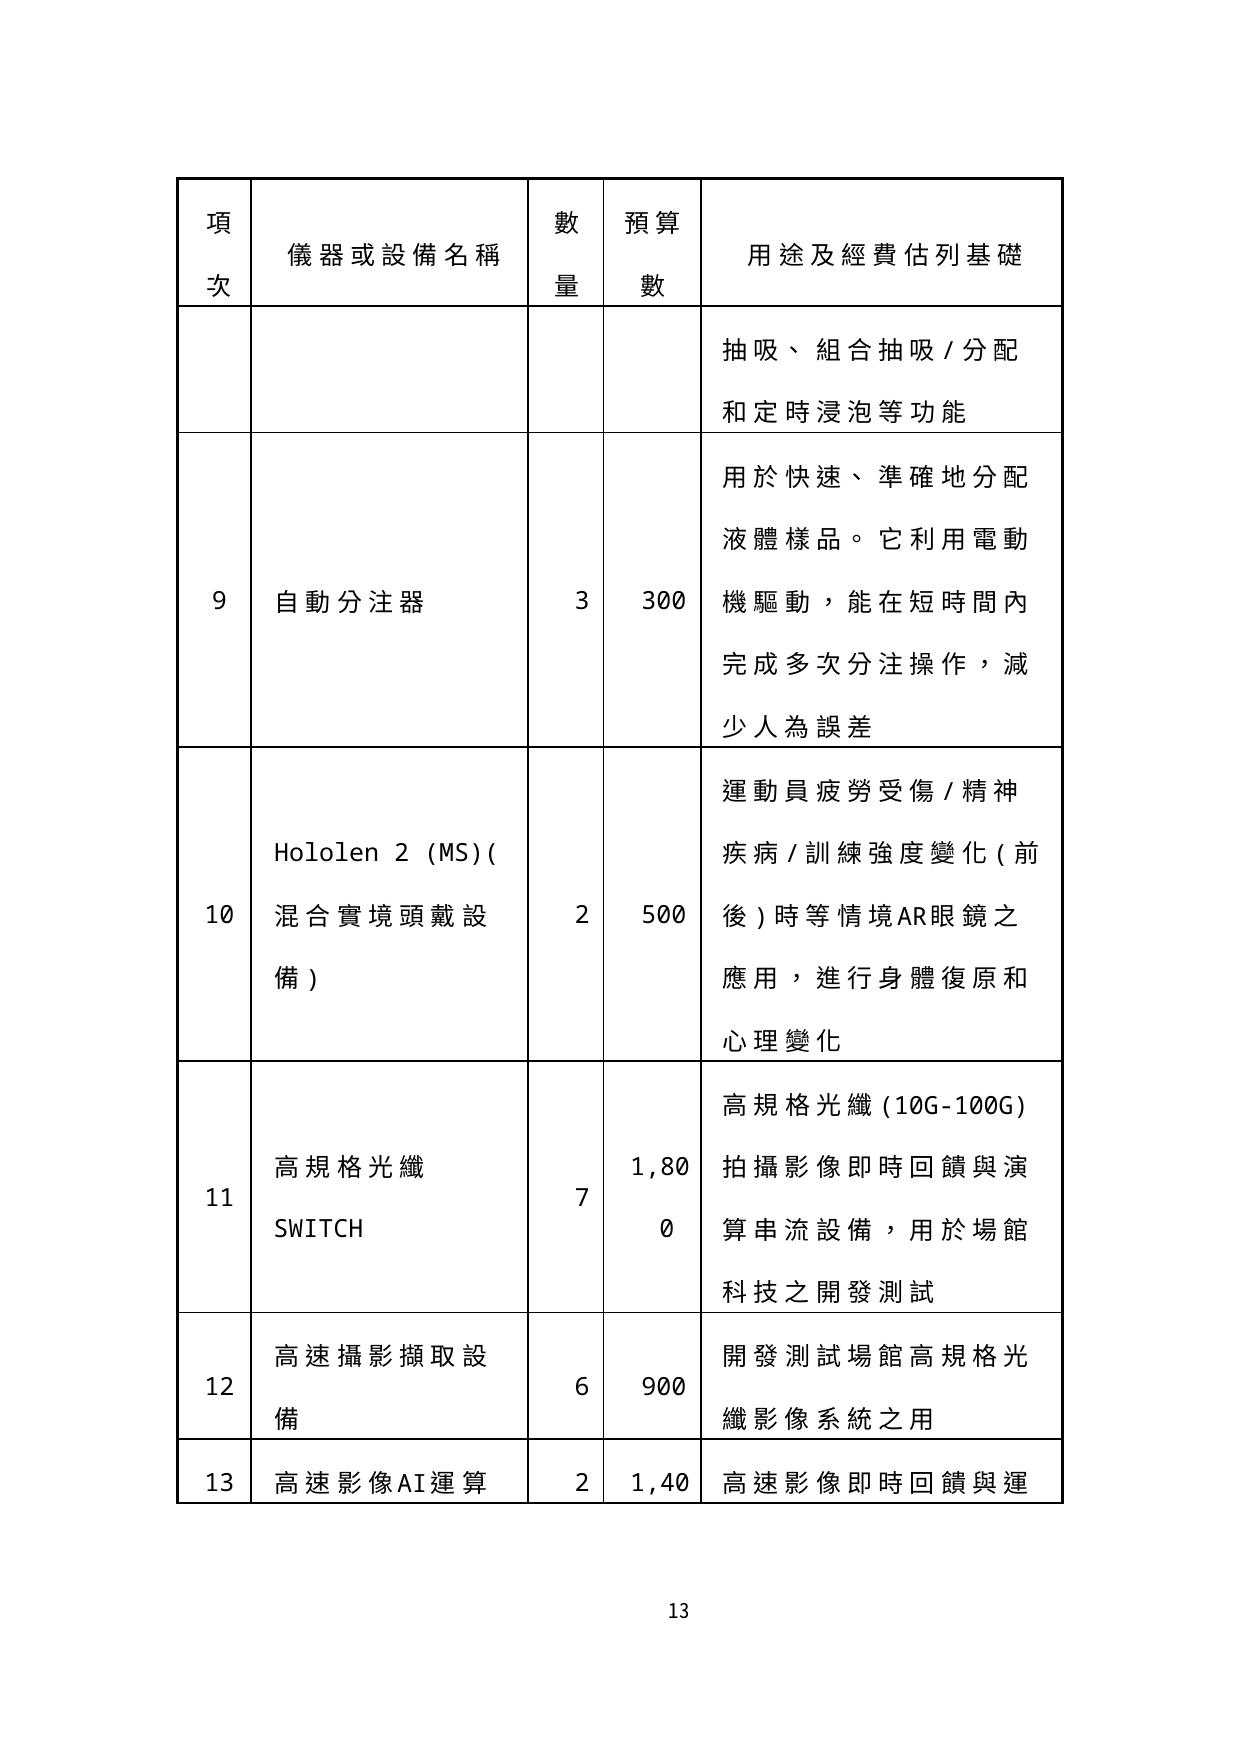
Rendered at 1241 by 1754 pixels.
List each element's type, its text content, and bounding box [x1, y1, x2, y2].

table_cell 12 [179, 1313, 250, 1438]
table_cell 10 [179, 748, 250, 1060]
table_cell 3 [529, 433, 603, 746]
table_cell 高速影像AI運算 [252, 1440, 527, 1502]
table_cell 900 [604, 1313, 700, 1438]
table_cell 1,40 [604, 1440, 700, 1502]
table_header 項次 [179, 180, 250, 305]
table_cell 運動員疲勞受傷/精神疾病/訓練強度變化(前後)時等情境AR眼鏡之應用，進行身體復原和心理變化 [702, 748, 1061, 1060]
table_cell 7 [529, 1062, 603, 1312]
table_cell 2 [529, 1440, 603, 1502]
table_header 用途及經費估列基礎 [702, 180, 1061, 305]
table_cell 300 [604, 433, 700, 746]
table_cell 高速影像即時回饋與運 [702, 1440, 1061, 1502]
table_cell [252, 307, 527, 432]
table_cell 500 [604, 748, 700, 1060]
table_cell 開發測試場館高規格光纖影像系統之用 [702, 1313, 1061, 1438]
table_cell 9 [179, 433, 250, 746]
table_header 儀器或設備名稱 [252, 180, 527, 305]
table_cell 抽吸、組合抽吸/分配和定時浸泡等功能 [702, 307, 1061, 432]
table_cell [529, 307, 603, 432]
table_cell 用於快速、準確地分配液體樣品。它利用電動機驅動，能在短時間內完成多次分注操作，減少人為誤差 [702, 433, 1061, 746]
table_cell 11 [179, 1062, 250, 1312]
table_cell 高規格光纖SWITCH [252, 1062, 527, 1312]
table_header 數量 [529, 180, 603, 305]
table_header 預算數 [604, 180, 700, 305]
table_cell 自動分注器 [252, 433, 527, 746]
table_cell 1,800 [604, 1062, 700, 1312]
table_cell 高規格光纖(10G-100G)拍攝影像即時回饋與演算串流設備，用於場館科技之開發測試 [702, 1062, 1061, 1312]
table_cell 13 [179, 1440, 250, 1502]
table_cell 2 [529, 748, 603, 1060]
table_cell [604, 307, 700, 432]
table_cell Hololen 2 (MS)( 混合實境頭戴設備) [252, 748, 527, 1060]
table_cell 高速攝影擷取設備 [252, 1313, 527, 1438]
table_cell [179, 307, 250, 432]
table_cell 6 [529, 1313, 603, 1438]
